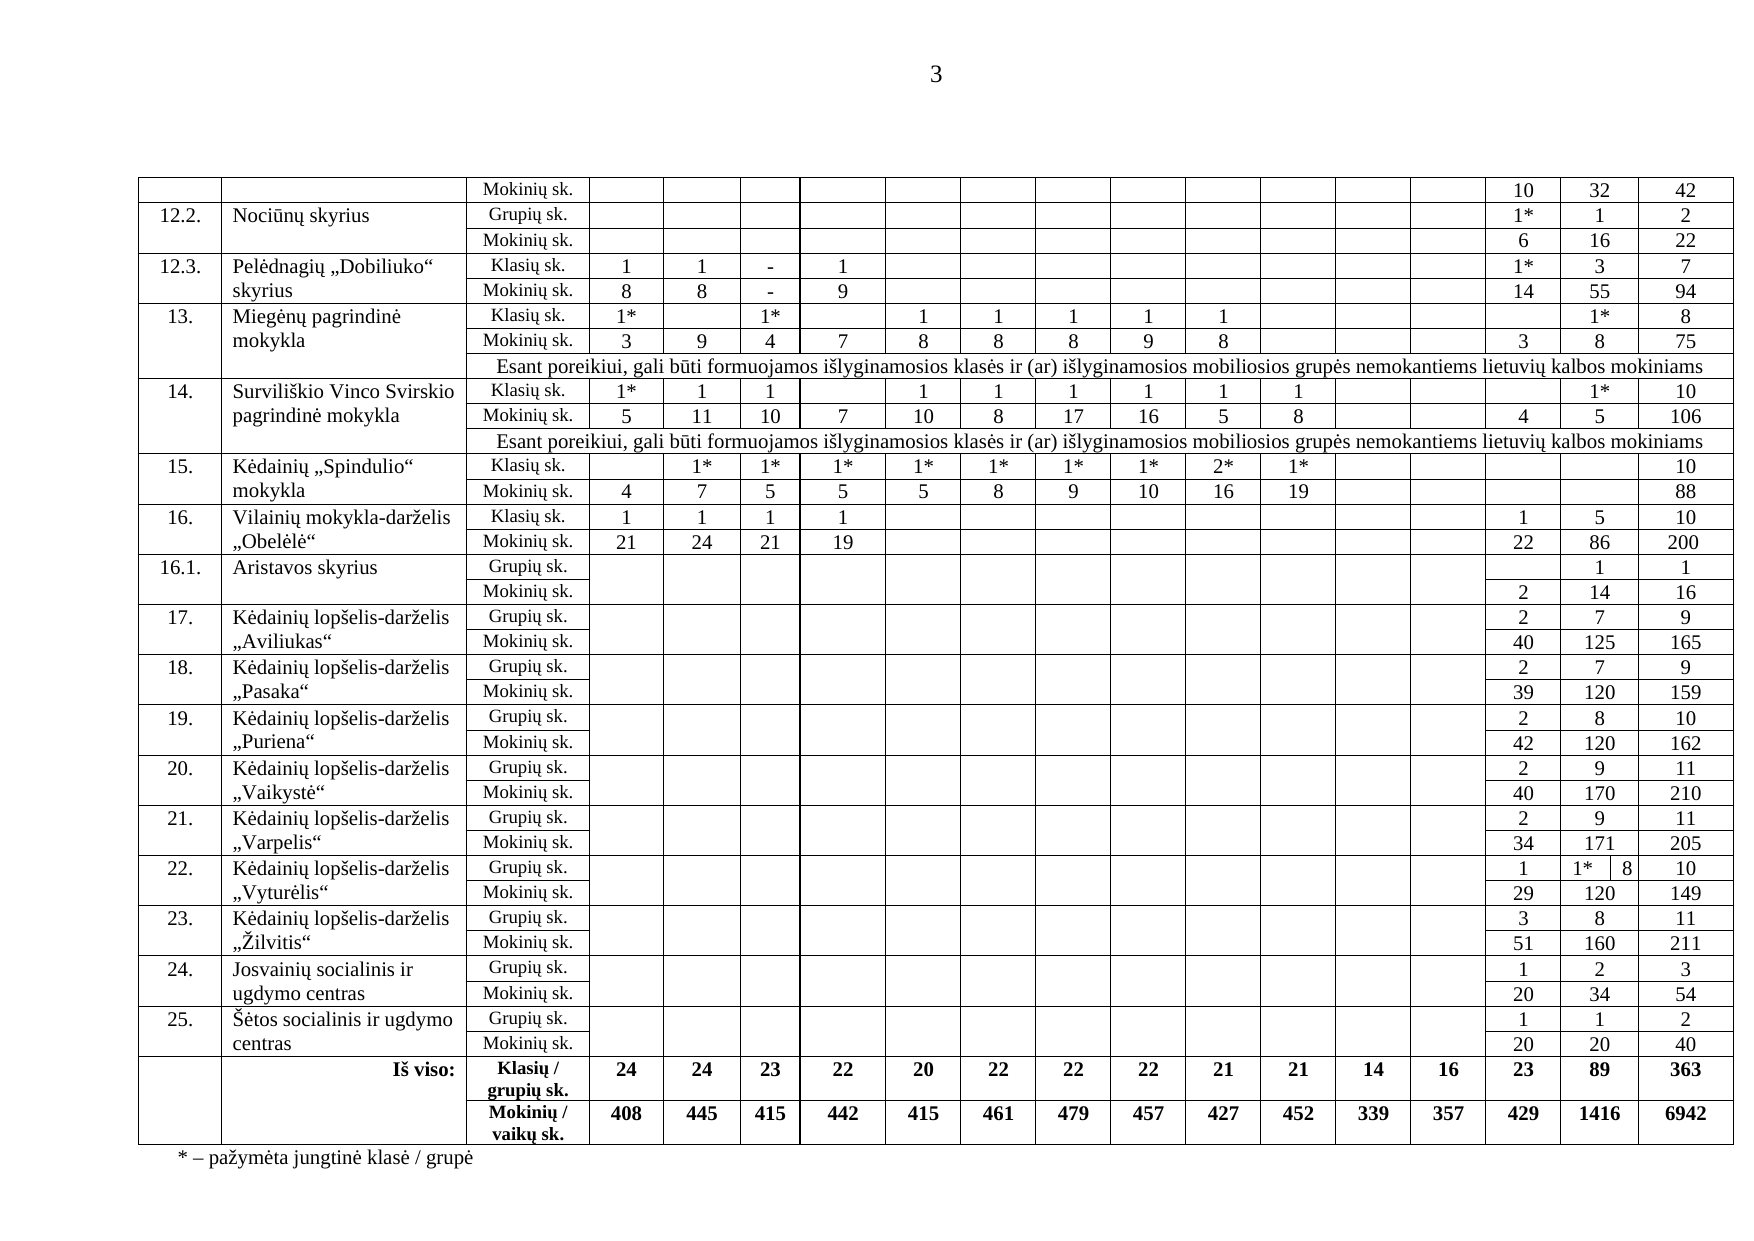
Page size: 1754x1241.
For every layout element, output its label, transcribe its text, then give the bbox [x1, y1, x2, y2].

table_cell [664, 203, 740, 227]
table_cell 1 [741, 505, 799, 529]
table_cell 1* [961, 454, 1035, 478]
table_cell Klasių sk. [467, 304, 589, 328]
table_cell 170 [1561, 781, 1638, 805]
table_cell [1036, 1007, 1110, 1056]
table_cell [961, 178, 1035, 202]
table_cell Grupių sk. [467, 655, 589, 679]
table_cell 8 [1561, 705, 1638, 729]
table_cell 1* [741, 304, 799, 328]
table_cell Iš viso: [222, 1057, 466, 1144]
table_cell 40 [1486, 630, 1560, 654]
table_cell 8 [1261, 404, 1335, 428]
table_cell [664, 906, 740, 955]
table_cell [1261, 530, 1335, 554]
table_cell [1036, 178, 1110, 202]
table_cell [1336, 379, 1410, 403]
table_cell 12.2. [139, 203, 221, 252]
table_cell [1111, 203, 1185, 227]
table_cell [741, 203, 799, 227]
table_cell [1411, 254, 1485, 278]
table_cell [664, 806, 740, 855]
table_cell 20. [139, 756, 221, 805]
table_cell [1411, 279, 1485, 303]
table_cell 24 [664, 1057, 740, 1100]
table_cell [1111, 530, 1185, 554]
table_cell [664, 178, 740, 202]
table_cell 8 [1561, 329, 1638, 353]
table_cell 8 [961, 404, 1035, 428]
table_cell [886, 555, 960, 604]
table_cell 357 [1411, 1101, 1485, 1144]
table_cell [1186, 530, 1260, 554]
table_cell [886, 655, 960, 704]
table_cell [590, 1007, 663, 1056]
table_cell [1411, 555, 1485, 604]
table_cell 10 [886, 404, 960, 428]
table_cell [590, 806, 663, 855]
table_cell [801, 856, 885, 905]
table_cell 2 [1486, 580, 1560, 604]
table_cell 1 [886, 379, 960, 403]
table_cell 5 [1561, 505, 1638, 529]
table_cell 1* [1111, 454, 1185, 478]
table_cell 1 [1561, 555, 1638, 579]
table_cell [1261, 254, 1335, 278]
table_cell Mokinių sk. [467, 931, 589, 955]
table_cell [961, 856, 1035, 905]
table_cell [1336, 480, 1410, 503]
table_cell [1261, 605, 1335, 654]
table_cell [1411, 605, 1485, 654]
table_cell 120 [1561, 731, 1638, 754]
table_cell [664, 229, 740, 252]
table_cell [1411, 655, 1485, 704]
table_cell Mokinių sk. [467, 781, 589, 805]
table_cell 8 [590, 279, 663, 303]
table_cell 21 [1261, 1057, 1335, 1100]
table_cell [1261, 655, 1335, 704]
table_cell 22 [961, 1057, 1035, 1100]
table_cell 29 [1486, 881, 1560, 905]
table_cell [1336, 279, 1410, 303]
table_cell 9 [1561, 806, 1638, 830]
table_cell 10 [1111, 480, 1185, 503]
table_cell 21 [590, 530, 663, 554]
table_cell [801, 178, 885, 202]
table_cell [1336, 505, 1410, 529]
table_cell 1* [741, 454, 799, 478]
table_cell [222, 178, 466, 202]
table_cell Mokinių sk. [467, 831, 589, 855]
table_cell 1 [1111, 379, 1185, 403]
table_cell 94 [1639, 279, 1733, 303]
table_cell 415 [741, 1101, 799, 1144]
table_cell 205 [1639, 831, 1733, 855]
table_cell [886, 856, 960, 905]
table_cell 1 [1186, 304, 1260, 328]
table_cell Mokinių sk. [467, 881, 589, 905]
table_cell Kėdainių lopšelis-darželis „Puriena“ [222, 705, 466, 754]
table_cell 19 [801, 530, 885, 554]
table_cell [1111, 705, 1185, 754]
table_cell 2 [1486, 705, 1560, 729]
table_cell [1036, 530, 1110, 554]
table_cell 200 [1639, 530, 1733, 554]
table_cell [1261, 279, 1335, 303]
table_cell 1 [1561, 203, 1638, 227]
table_cell 22 [1036, 1057, 1110, 1100]
table_cell [1261, 304, 1335, 328]
table_cell 1 [801, 254, 885, 278]
table_cell [741, 555, 799, 604]
table_cell Grupių sk. [467, 705, 589, 729]
table_cell 3 [1486, 329, 1560, 353]
table_cell [1411, 1007, 1485, 1056]
table_cell [886, 956, 960, 1006]
table_cell [1261, 178, 1335, 202]
table_cell 1 [590, 254, 663, 278]
table_cell 1 [1639, 555, 1733, 579]
table_cell Klasių sk. [467, 505, 589, 529]
table_cell [1336, 555, 1410, 604]
table_cell 1 [1111, 304, 1185, 328]
table_cell 23. [139, 906, 221, 955]
table_cell 1 [664, 254, 740, 278]
table_cell 9 [1639, 655, 1733, 679]
table_cell 14 [1336, 1057, 1410, 1100]
table_cell 55 [1561, 279, 1638, 303]
table_cell 427 [1186, 1101, 1260, 1144]
table_cell 339 [1336, 1101, 1410, 1144]
table_cell 24 [590, 1057, 663, 1100]
table_cell [801, 655, 885, 704]
table_cell 1 [1186, 379, 1260, 403]
table_cell 22 [801, 1057, 885, 1100]
table_cell Esant poreikiui, gali būti formuojamos išlyginamosios klasės ir (ar) išlyginamosios mobiliosios grupės nemokantiems lietuvių kalbos mokiniams [467, 354, 1733, 378]
table_cell 1 [1486, 956, 1560, 981]
table_cell Grupių sk. [467, 203, 589, 227]
table_cell [1036, 705, 1110, 754]
table_cell 20 [1486, 1032, 1560, 1056]
table_cell [801, 956, 885, 1006]
table_cell Mokinių sk. [467, 480, 589, 503]
table_cell [886, 756, 960, 805]
table_cell 3 [590, 329, 663, 353]
table_cell [1411, 404, 1485, 428]
table_cell 20 [886, 1057, 960, 1100]
table_cell 8 [1611, 856, 1638, 880]
table_cell 8 [886, 329, 960, 353]
table_cell 2* [1186, 454, 1260, 478]
table_cell Grupių sk. [467, 605, 589, 629]
table_cell Mokinių sk. [467, 1032, 589, 1056]
table_cell Kėdainių lopšelis-darželis „Pasaka“ [222, 655, 466, 704]
table_cell 6942 [1639, 1101, 1733, 1144]
table_cell [1111, 505, 1185, 529]
table_cell [1336, 304, 1410, 328]
table_cell [1186, 956, 1260, 1006]
table_cell 159 [1639, 680, 1733, 704]
table_cell [801, 906, 885, 955]
table_cell [1111, 756, 1185, 805]
table_cell [961, 530, 1035, 554]
table_cell 10 [1639, 705, 1733, 729]
table_cell [886, 505, 960, 529]
table_cell Klasių / grupių sk. [467, 1057, 589, 1100]
table_cell [1336, 605, 1410, 654]
table_cell [961, 956, 1035, 1006]
table_cell 1 [1486, 1007, 1560, 1031]
table_cell 20 [1486, 982, 1560, 1006]
table_cell [590, 856, 663, 905]
table_cell 5 [1561, 404, 1638, 428]
table_cell 17. [139, 605, 221, 654]
table_cell [801, 203, 885, 227]
table_cell [1186, 279, 1260, 303]
table_cell Kėdainių lopšelis-darželis „Aviliukas“ [222, 605, 466, 654]
table_cell [1261, 906, 1335, 955]
table_cell [1261, 705, 1335, 754]
table_cell [741, 906, 799, 955]
table_cell [801, 304, 885, 328]
table_cell 1 [961, 304, 1035, 328]
table_cell [801, 806, 885, 855]
table_cell 461 [961, 1101, 1035, 1144]
table_cell Josvainių socialinis ir ugdymo centras [222, 956, 466, 1006]
table_cell 5 [886, 480, 960, 503]
table_cell [1111, 856, 1185, 905]
table_cell [1186, 756, 1260, 805]
table_cell 16. [139, 505, 221, 554]
table_cell 24. [139, 956, 221, 1006]
table_cell 442 [801, 1101, 885, 1144]
table_cell 16.1. [139, 555, 221, 604]
table_cell [590, 756, 663, 805]
table_cell 1 [590, 505, 663, 529]
table_cell 10 [1639, 454, 1733, 478]
table_cell [590, 605, 663, 654]
table_cell - [741, 254, 799, 278]
table_cell 51 [1486, 931, 1560, 955]
table_cell [1336, 956, 1410, 1006]
table_cell [1411, 505, 1485, 529]
table_cell [664, 705, 740, 754]
table_cell [664, 1007, 740, 1056]
table_cell [590, 178, 663, 202]
table_cell 8 [961, 480, 1035, 503]
table_cell Mokinių sk. [467, 630, 589, 654]
table_cell [1411, 956, 1485, 1006]
table_cell [961, 203, 1035, 227]
table_cell 479 [1036, 1101, 1110, 1144]
table_cell [961, 1007, 1035, 1056]
table_cell 40 [1639, 1032, 1733, 1056]
table_cell [139, 1057, 221, 1144]
table_cell 125 [1561, 630, 1638, 654]
table_cell 88 [1639, 480, 1733, 503]
table_cell [1036, 655, 1110, 704]
table_cell [961, 756, 1035, 805]
table_cell 3 [1639, 956, 1733, 981]
table_cell 3 [1561, 254, 1638, 278]
table_cell 1* [590, 304, 663, 328]
table_cell Klasių sk. [467, 254, 589, 278]
table_cell 8 [1561, 906, 1638, 930]
table_cell 5 [801, 480, 885, 503]
table_cell 10 [1486, 178, 1560, 202]
table_cell 1* [1561, 856, 1610, 880]
table_cell [741, 806, 799, 855]
table_cell [961, 229, 1035, 252]
table_cell 1 [1036, 379, 1110, 403]
table_cell [1036, 505, 1110, 529]
table_cell Grupių sk. [467, 756, 589, 780]
table_cell [961, 605, 1035, 654]
table_cell Grupių sk. [467, 856, 589, 880]
table_cell 6 [1486, 229, 1560, 252]
table_cell [1486, 304, 1560, 328]
table_cell [1036, 254, 1110, 278]
table_cell [1261, 806, 1335, 855]
table_cell 14 [1486, 279, 1560, 303]
table_cell Mokinių sk. [467, 329, 589, 353]
table_cell [961, 254, 1035, 278]
table_cell [886, 178, 960, 202]
table_cell 120 [1561, 680, 1638, 704]
table_cell [741, 1007, 799, 1056]
table_cell [1111, 605, 1185, 654]
table_cell 8 [1186, 329, 1260, 353]
table_cell 1 [1261, 379, 1335, 403]
table_cell 1 [961, 379, 1035, 403]
table_cell Šėtos socialinis ir ugdymo centras [222, 1007, 466, 1056]
table_cell 54 [1639, 982, 1733, 1006]
table_cell [741, 756, 799, 805]
table_cell 22 [1486, 530, 1560, 554]
table_cell 42 [1639, 178, 1733, 202]
table_cell 5 [1186, 404, 1260, 428]
table_cell [1111, 906, 1185, 955]
table_cell [741, 956, 799, 1006]
table_cell [139, 178, 221, 202]
table_cell 445 [664, 1101, 740, 1144]
table_cell 1 [1486, 856, 1560, 880]
table_cell [961, 906, 1035, 955]
table_cell [1186, 806, 1260, 855]
table_cell 1* [886, 454, 960, 478]
table_cell [1336, 178, 1410, 202]
table_cell [801, 705, 885, 754]
table_cell [1411, 229, 1485, 252]
table_cell [886, 1007, 960, 1056]
table_cell [1261, 756, 1335, 805]
table_cell 9 [1561, 756, 1638, 780]
table_cell [664, 756, 740, 805]
table_cell 40 [1486, 781, 1560, 805]
table_cell 8 [1639, 304, 1733, 328]
table_cell [1111, 655, 1185, 704]
table_cell [1411, 906, 1485, 955]
table_cell [886, 254, 960, 278]
table_cell 22 [1639, 229, 1733, 252]
table_cell 14. [139, 379, 221, 453]
table_cell 86 [1561, 530, 1638, 554]
table_cell [1411, 379, 1485, 403]
table_cell 42 [1486, 731, 1560, 754]
table_cell [1486, 480, 1560, 503]
table_cell 106 [1639, 404, 1733, 428]
table_cell Mokinių sk. [467, 229, 589, 252]
table_cell [590, 555, 663, 604]
table_cell - [741, 279, 799, 303]
table_cell [886, 229, 960, 252]
table_cell 165 [1639, 630, 1733, 654]
table_cell 11 [1639, 806, 1733, 830]
table_cell 34 [1486, 831, 1560, 855]
table_cell 1* [1261, 454, 1335, 478]
table_cell 149 [1639, 881, 1733, 905]
table_cell 11 [1639, 906, 1733, 930]
table_cell Kėdainių lopšelis-darželis „Vaikystė“ [222, 756, 466, 805]
table_cell 32 [1561, 178, 1638, 202]
table_cell [1111, 1007, 1185, 1056]
table_cell [1186, 555, 1260, 604]
table_cell [1036, 279, 1110, 303]
table_cell 1 [741, 379, 799, 403]
table_cell [1186, 605, 1260, 654]
table_cell 14 [1561, 580, 1638, 604]
table_cell [961, 505, 1035, 529]
table_cell Mokinių / vaikų sk. [467, 1101, 589, 1144]
table_cell [1261, 203, 1335, 227]
table_cell [1036, 756, 1110, 805]
table_cell 23 [741, 1057, 799, 1100]
table_cell Pelėdnagių „Dobiliuko“ skyrius [222, 254, 466, 303]
table_cell 2 [1486, 655, 1560, 679]
table_cell 21 [1186, 1057, 1260, 1100]
table_cell [1186, 203, 1260, 227]
table_cell 22. [139, 856, 221, 905]
table_cell 16 [1561, 229, 1638, 252]
table_cell [1561, 480, 1638, 503]
table_cell Aristavos skyrius [222, 555, 466, 604]
table_cell [801, 229, 885, 252]
table_cell 415 [886, 1101, 960, 1144]
table_cell [590, 203, 663, 227]
table_cell [664, 956, 740, 1006]
table_cell 15. [139, 454, 221, 503]
table_cell [1336, 856, 1410, 905]
table_cell [1336, 1007, 1410, 1056]
table_cell [961, 705, 1035, 754]
table_cell 8 [1036, 329, 1110, 353]
table_cell Grupių sk. [467, 906, 589, 930]
table_cell [1336, 655, 1410, 704]
table_cell 2 [1639, 1007, 1733, 1031]
table_cell [886, 906, 960, 955]
table_cell 3 [1486, 906, 1560, 930]
table_cell 429 [1486, 1101, 1560, 1144]
table_cell 1 [801, 505, 885, 529]
table_cell [1486, 555, 1560, 579]
table_cell 19 [1261, 480, 1335, 503]
table_cell [1336, 530, 1410, 554]
table_cell [741, 229, 799, 252]
table_cell 1 [664, 505, 740, 529]
table_cell [741, 655, 799, 704]
table_cell [886, 530, 960, 554]
table_cell Mokinių sk. [467, 731, 589, 754]
table_cell 34 [1561, 982, 1638, 1006]
table_cell 1 [1036, 304, 1110, 328]
table_cell [1186, 229, 1260, 252]
table_cell [590, 956, 663, 1006]
table_cell 12.3. [139, 254, 221, 303]
table_cell [1411, 856, 1485, 905]
table_cell 1* [1486, 203, 1560, 227]
table_cell 1* [664, 454, 740, 478]
table_cell [801, 1007, 885, 1056]
table_cell [1336, 329, 1410, 353]
table_cell [1411, 530, 1485, 554]
table_cell [1261, 229, 1335, 252]
table_cell [1336, 454, 1410, 478]
table_cell 1 [886, 304, 960, 328]
table_cell 21 [741, 530, 799, 554]
table_cell 1416 [1561, 1101, 1638, 1144]
table_cell 39 [1486, 680, 1560, 704]
table_cell [1261, 956, 1335, 1006]
table_cell Vilainių mokykla-darželis „Obelėlė“ [222, 505, 466, 554]
table_cell [590, 229, 663, 252]
table_cell [961, 806, 1035, 855]
table_cell Mokinių sk. [467, 530, 589, 554]
table_cell [1111, 555, 1185, 604]
table_cell 171 [1561, 831, 1638, 855]
table_cell 1 [1561, 1007, 1638, 1031]
table_cell [1111, 229, 1185, 252]
table_cell 9 [1639, 605, 1733, 629]
table_cell 9 [664, 329, 740, 353]
table_cell Mokinių sk. [467, 404, 589, 428]
table_cell [961, 279, 1035, 303]
table_cell [1186, 906, 1260, 955]
table_cell [1186, 705, 1260, 754]
table_cell [886, 806, 960, 855]
table_cell Mokinių sk. [467, 580, 589, 604]
table_cell Klasių sk. [467, 454, 589, 478]
table_cell 211 [1639, 931, 1733, 955]
table_cell [1336, 806, 1410, 855]
table_cell 1* [1561, 304, 1638, 328]
table_cell Grupių sk. [467, 555, 589, 579]
table_cell 10 [741, 404, 799, 428]
table_cell 21. [139, 806, 221, 855]
table_cell 1* [1036, 454, 1110, 478]
table_cell 5 [590, 404, 663, 428]
table_cell [590, 906, 663, 955]
table_cell 5 [741, 480, 799, 503]
table_cell Mokinių sk. [467, 178, 589, 202]
table_cell 363 [1639, 1057, 1733, 1100]
table_cell [1411, 756, 1485, 805]
table_cell 1 [664, 379, 740, 403]
table_cell [1411, 480, 1485, 503]
table_cell Kėdainių lopšelis-darželis „Žilvitis“ [222, 906, 466, 955]
table_cell 7 [801, 329, 885, 353]
table_cell [1111, 254, 1185, 278]
table_cell 2 [1486, 605, 1560, 629]
table_cell 7 [1561, 655, 1638, 679]
table_cell 9 [1036, 480, 1110, 503]
table_cell [741, 178, 799, 202]
table_cell 1* [1486, 254, 1560, 278]
table_cell Miegėnų pagrindinė mokykla [222, 304, 466, 378]
table_cell 7 [1639, 254, 1733, 278]
table_cell Mokinių sk. [467, 982, 589, 1006]
table_cell [1036, 906, 1110, 955]
table_cell [590, 655, 663, 704]
table_cell [1186, 178, 1260, 202]
table_cell [1411, 454, 1485, 478]
table_cell 10 [1639, 856, 1733, 880]
table_cell 1* [1561, 379, 1638, 403]
table_cell [664, 605, 740, 654]
table_cell [1186, 505, 1260, 529]
table_cell 20 [1561, 1032, 1638, 1056]
table_cell [1411, 806, 1485, 855]
table_cell [1411, 329, 1485, 353]
table_cell 160 [1561, 931, 1638, 955]
table_cell [1261, 555, 1335, 604]
table_cell [664, 304, 740, 328]
table_cell [1036, 203, 1110, 227]
table_cell Nociūnų skyrius [222, 203, 466, 252]
table_cell 18. [139, 655, 221, 704]
table_cell [801, 555, 885, 604]
table_cell Klasių sk. [467, 379, 589, 403]
table_cell 2 [1561, 956, 1638, 981]
table_cell Esant poreikiui, gali būti formuojamos išlyginamosios klasės ir (ar) išlyginamosios mobiliosios grupės nemokantiems lietuvių kalbos mokiniams [467, 429, 1733, 453]
table_cell 7 [664, 480, 740, 503]
table_cell [1561, 454, 1638, 478]
table_cell 210 [1639, 781, 1733, 805]
table_cell 25. [139, 1007, 221, 1056]
table_cell 2 [1486, 756, 1560, 780]
table_cell [801, 379, 885, 403]
table_cell 16 [1111, 404, 1185, 428]
table_cell [1336, 756, 1410, 805]
table_cell Grupių sk. [467, 806, 589, 830]
table_cell [1411, 705, 1485, 754]
text * – pažymėta jungtinė klasė / grupė [177, 1145, 1695, 1169]
table_cell 4 [590, 480, 663, 503]
table_cell Kėdainių lopšelis-darželis „Varpelis“ [222, 806, 466, 855]
table_cell 13. [139, 304, 221, 378]
table_cell [741, 605, 799, 654]
table_cell [1336, 404, 1410, 428]
table_cell 89 [1561, 1057, 1638, 1100]
table_cell 16 [1186, 480, 1260, 503]
table_cell [1486, 454, 1560, 478]
table_cell [1336, 906, 1410, 955]
table_cell 120 [1561, 881, 1638, 905]
table_cell [1111, 956, 1185, 1006]
table_cell [1411, 304, 1485, 328]
table_cell 2 [1639, 203, 1733, 227]
table_cell [1411, 178, 1485, 202]
table_cell 10 [1639, 379, 1733, 403]
table_cell 75 [1639, 329, 1733, 353]
table_cell [1336, 254, 1410, 278]
table_cell [1036, 605, 1110, 654]
table_cell [886, 203, 960, 227]
table_cell [886, 705, 960, 754]
table_cell [961, 555, 1035, 604]
table_cell [1261, 1007, 1335, 1056]
table_cell 23 [1486, 1057, 1560, 1100]
table_cell 2 [1486, 806, 1560, 830]
table_cell 408 [590, 1101, 663, 1144]
table_cell 4 [1486, 404, 1560, 428]
table_cell Mokinių sk. [467, 680, 589, 704]
table_cell 17 [1036, 404, 1110, 428]
table_cell [1111, 806, 1185, 855]
table_cell 11 [664, 404, 740, 428]
table_cell [664, 655, 740, 704]
table_cell [1036, 956, 1110, 1006]
table_cell 8 [961, 329, 1035, 353]
table_cell 1 [1486, 505, 1560, 529]
table_cell 22 [1111, 1057, 1185, 1100]
table_cell [1336, 705, 1410, 754]
table_cell 7 [1561, 605, 1638, 629]
table_cell 8 [664, 279, 740, 303]
table_cell 19. [139, 705, 221, 754]
table_cell [1186, 1007, 1260, 1056]
table_cell [590, 705, 663, 754]
table_cell [664, 555, 740, 604]
table_cell [1186, 254, 1260, 278]
table_cell [590, 454, 663, 478]
table_cell 1* [801, 454, 885, 478]
table_cell Kėdainių lopšelis-darželis „Vyturėlis“ [222, 856, 466, 905]
table_cell [1036, 806, 1110, 855]
table_cell [1036, 856, 1110, 905]
table_cell [801, 605, 885, 654]
table_cell [741, 705, 799, 754]
table_cell [1186, 655, 1260, 704]
table_cell 9 [801, 279, 885, 303]
table_cell 16 [1411, 1057, 1485, 1100]
table_cell [1261, 856, 1335, 905]
table_cell 162 [1639, 731, 1733, 754]
table_cell 4 [741, 329, 799, 353]
table_cell [1336, 229, 1410, 252]
table_cell 24 [664, 530, 740, 554]
table_cell [886, 279, 960, 303]
table_cell [1411, 203, 1485, 227]
table_cell 11 [1639, 756, 1733, 780]
table_cell Kėdainių „Spindulio“ mokykla [222, 454, 466, 503]
table_cell [1261, 505, 1335, 529]
table_cell [1111, 178, 1185, 202]
table_cell 7 [801, 404, 885, 428]
table_cell Surviliškio Vinco Svirskio pagrindinė mokykla [222, 379, 466, 453]
table_cell 9 [1111, 329, 1185, 353]
table_cell 16 [1639, 580, 1733, 604]
table_cell Grupių sk. [467, 1007, 589, 1031]
table_cell [1261, 329, 1335, 353]
table_cell [1186, 856, 1260, 905]
table_cell [801, 756, 885, 805]
table_cell [741, 856, 799, 905]
table_cell [1111, 279, 1185, 303]
table_cell [1486, 379, 1560, 403]
table_cell [886, 605, 960, 654]
table_cell [1036, 555, 1110, 604]
table_cell 10 [1639, 505, 1733, 529]
table_cell 452 [1261, 1101, 1335, 1144]
table_cell [664, 856, 740, 905]
table_cell 457 [1111, 1101, 1185, 1144]
table_cell 1* [590, 379, 663, 403]
table_cell [1336, 203, 1410, 227]
table_cell [961, 655, 1035, 704]
table_cell [1036, 229, 1110, 252]
table_cell Mokinių sk. [467, 279, 589, 303]
table_cell Grupių sk. [467, 956, 589, 981]
